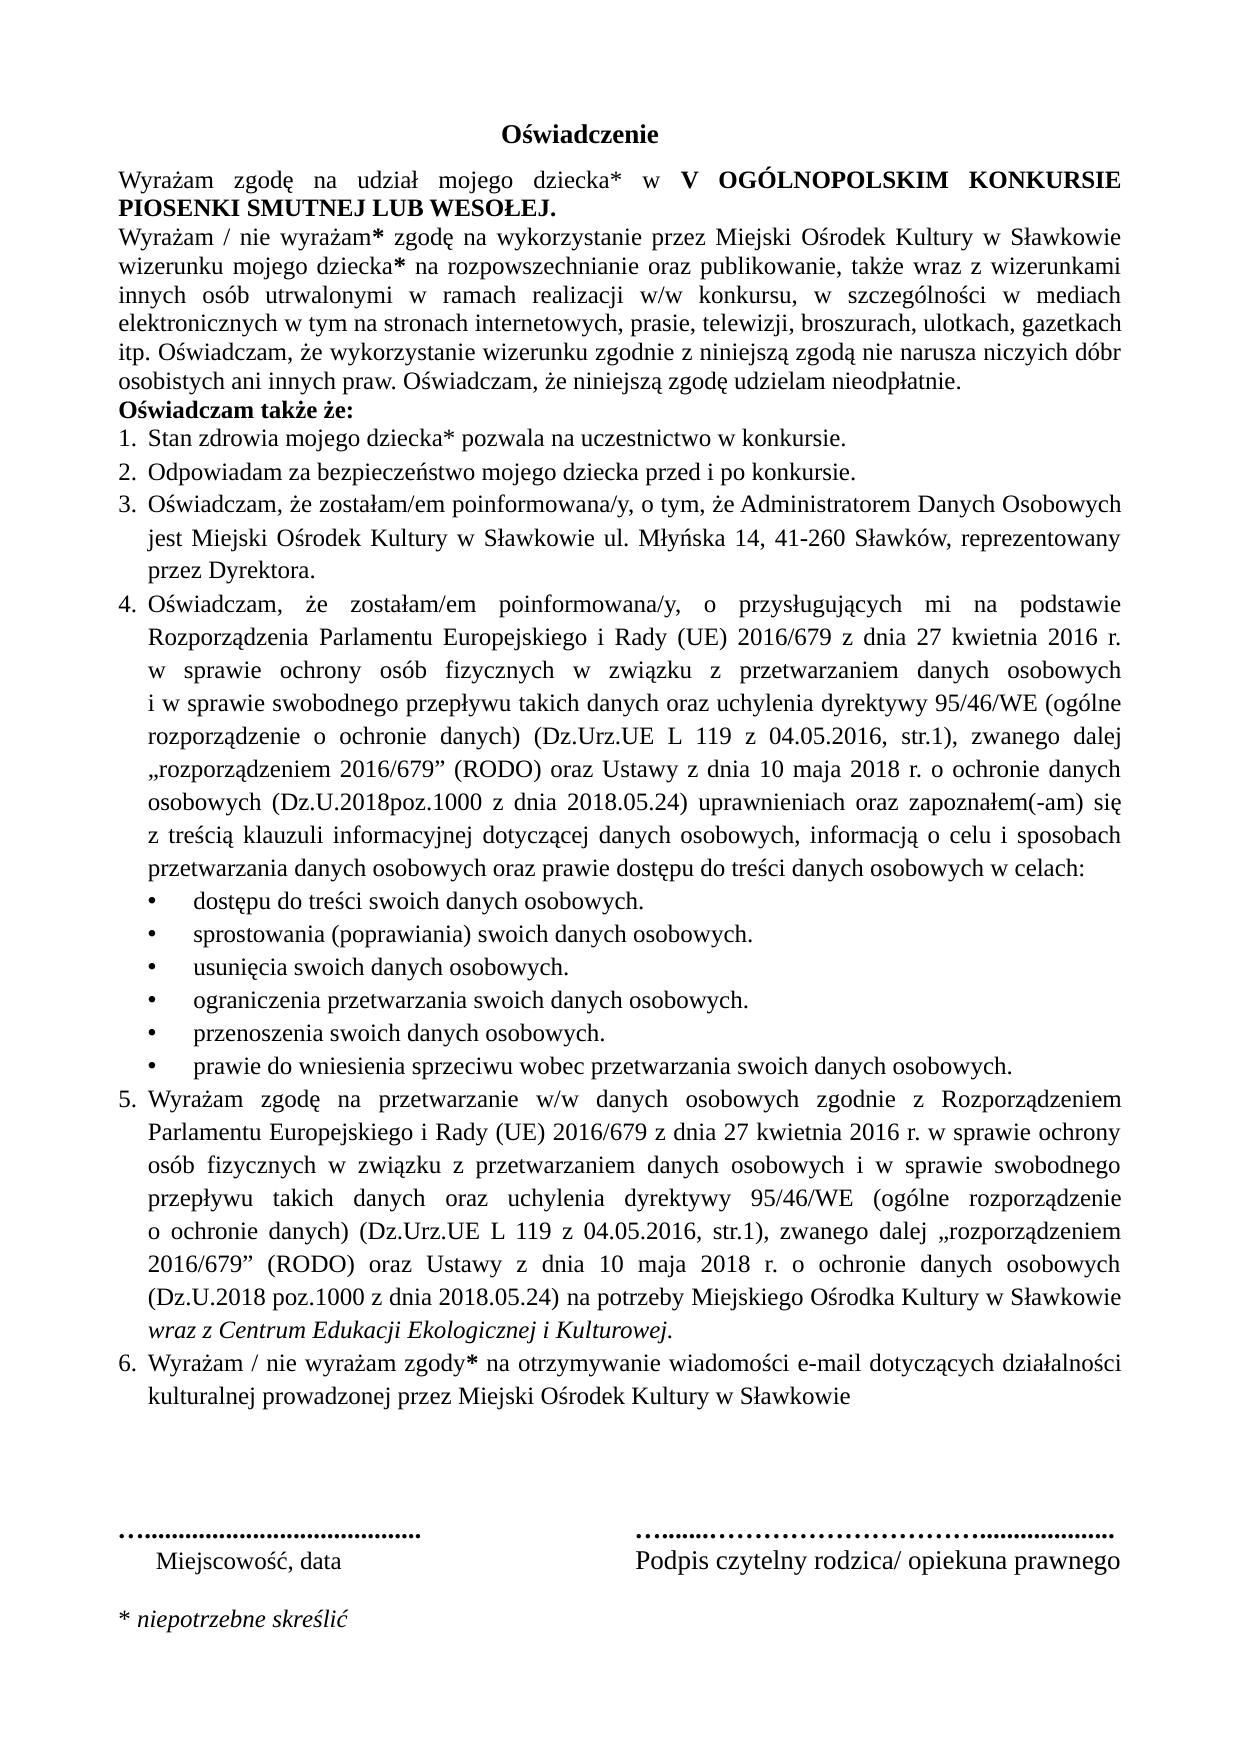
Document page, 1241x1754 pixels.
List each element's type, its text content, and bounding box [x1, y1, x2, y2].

text …......................................... ….......………………………….................... [118, 1513, 1122, 1544]
list Stan zdrowia mojego dziecka* pozwala na uczestnictwo w konkursie. [118, 423, 1122, 452]
list Wyrażam zgodę na przetwarzanie w/w danych osobowych zgodnie z Rozporządzeniem Parlamentu Europejskiego i Rady (UE) 2016/679 z dnia 27 kwietnia 2016 r. w sprawie ochrony osób fizycznych w związku z przetwarzaniem danych osobowych i w sprawie swobodnego przepływu takich danych oraz uchylenia dyrektywy 95/46/WE (ogólne rozporządzenie o ochronie danych) (Dz.Urz.UE L 119 z 04.05.2016, str.1), zwanego dalej „rozporządzeniem 2016/679” (RODO) oraz Ustawy z dnia 10 maja 2018 r. o ochronie danych osobowych (Dz.U.2018 poz.1000 z dnia 2018.05.24) na potrzeby Miejskiego Ośrodka Kultury w Sławkowie wraz z Centrum Edukacji Ekologicznej i Kulturowej. [118, 1084, 1122, 1344]
list dostępu do treści swoich danych osobowych. [148, 886, 1122, 914]
text * niepotrzebne skreślić [118, 1604, 1122, 1633]
list sprostowania (poprawiania) swoich danych osobowych. [148, 919, 1122, 948]
list Wyrażam / nie wyrażam zgody* na otrzymywanie wiadomości e-mail dotyczących działalności kulturalnej prowadzonej przez Miejski Ośrodek Kultury w Sławkowie [118, 1348, 1122, 1410]
list usunięcia swoich danych osobowych. [148, 952, 1122, 981]
text Wyrażam zgodę na udział mojego dziecka* w V OGÓLNOPOLSKIM KONKURSIE PIOSENKI SMUTNEJ LUB WESOŁEJ. [118, 165, 1122, 222]
list ograniczenia przetwarzania swoich danych osobowych. [148, 985, 1122, 1014]
text Oświadczenie [118, 118, 1122, 149]
list Odpowiadam za bezpieczeństwo mojego dziecka przed i po konkursie. [118, 457, 1122, 485]
list Oświadczam, że zostałam/em poinformowana/y, o przysługujących mi na podstawie Rozporządzenia Parlamentu Europejskiego i Rady (UE) 2016/679 z dnia 27 kwietnia 2016 r. w sprawie ochrony osób fizycznych w związku z przetwarzaniem danych osobowych i w sprawie swobodnego przepływu takich danych oraz uchylenia dyrektywy 95/46/WE (ogólne rozporządzenie o ochronie danych) (Dz.Urz.UE L 119 z 04.05.2016, str.1), zwanego dalej „rozporządzeniem 2016/679” (RODO) oraz Ustawy z dnia 10 maja 2018 r. o ochronie danych osobowych (Dz.U.2018poz.1000 z dnia 2018.05.24) uprawnieniach oraz zapoznałem(-am) się z treścią klauzuli informacyjnej dotyczącej danych osobowych, informacją o celu i sposobach przetwarzania danych osobowych oraz prawie dostępu do treści danych osobowych w celach: [118, 589, 1122, 882]
list Oświadczam, że zostałam/em poinformowana/y, o tym, że Administratorem Danych Osobowych jest Miejski Ośrodek Kultury w Sławkowie ul. Młyńska 14, 41-260 Sławków, reprezentowany przez Dyrektora. [118, 489, 1122, 584]
text Oświadczam także że: [118, 395, 1122, 423]
text Miejscowość, data Podpis czytelny rodzica/ opiekuna prawnego [118, 1544, 1122, 1576]
list przenoszenia swoich danych osobowych. [148, 1018, 1122, 1047]
list prawie do wniesienia sprzeciwu wobec przetwarzania swoich danych osobowych. [148, 1051, 1122, 1080]
text Wyrażam / nie wyrażam* zgodę na wykorzystanie przez Miejski Ośrodek Kultury w Sławkowie wizerunku mojego dziecka* na rozpowszechnianie oraz publikowanie, także wraz z wizerunkami innych osób utrwalonymi w ramach realizacji w/w konkursu, w szczególności w mediach elektronicznych w tym na stronach internetowych, prasie, telewizji, broszurach, ulotkach, gazetkach itp. Oświadczam, że wykorzystanie wizerunku zgodnie z niniejszą zgodą nie narusza niczyich dóbr osobistych ani innych praw. Oświadczam, że niniejszą zgodę udzielam nieodpłatnie. [118, 222, 1122, 395]
